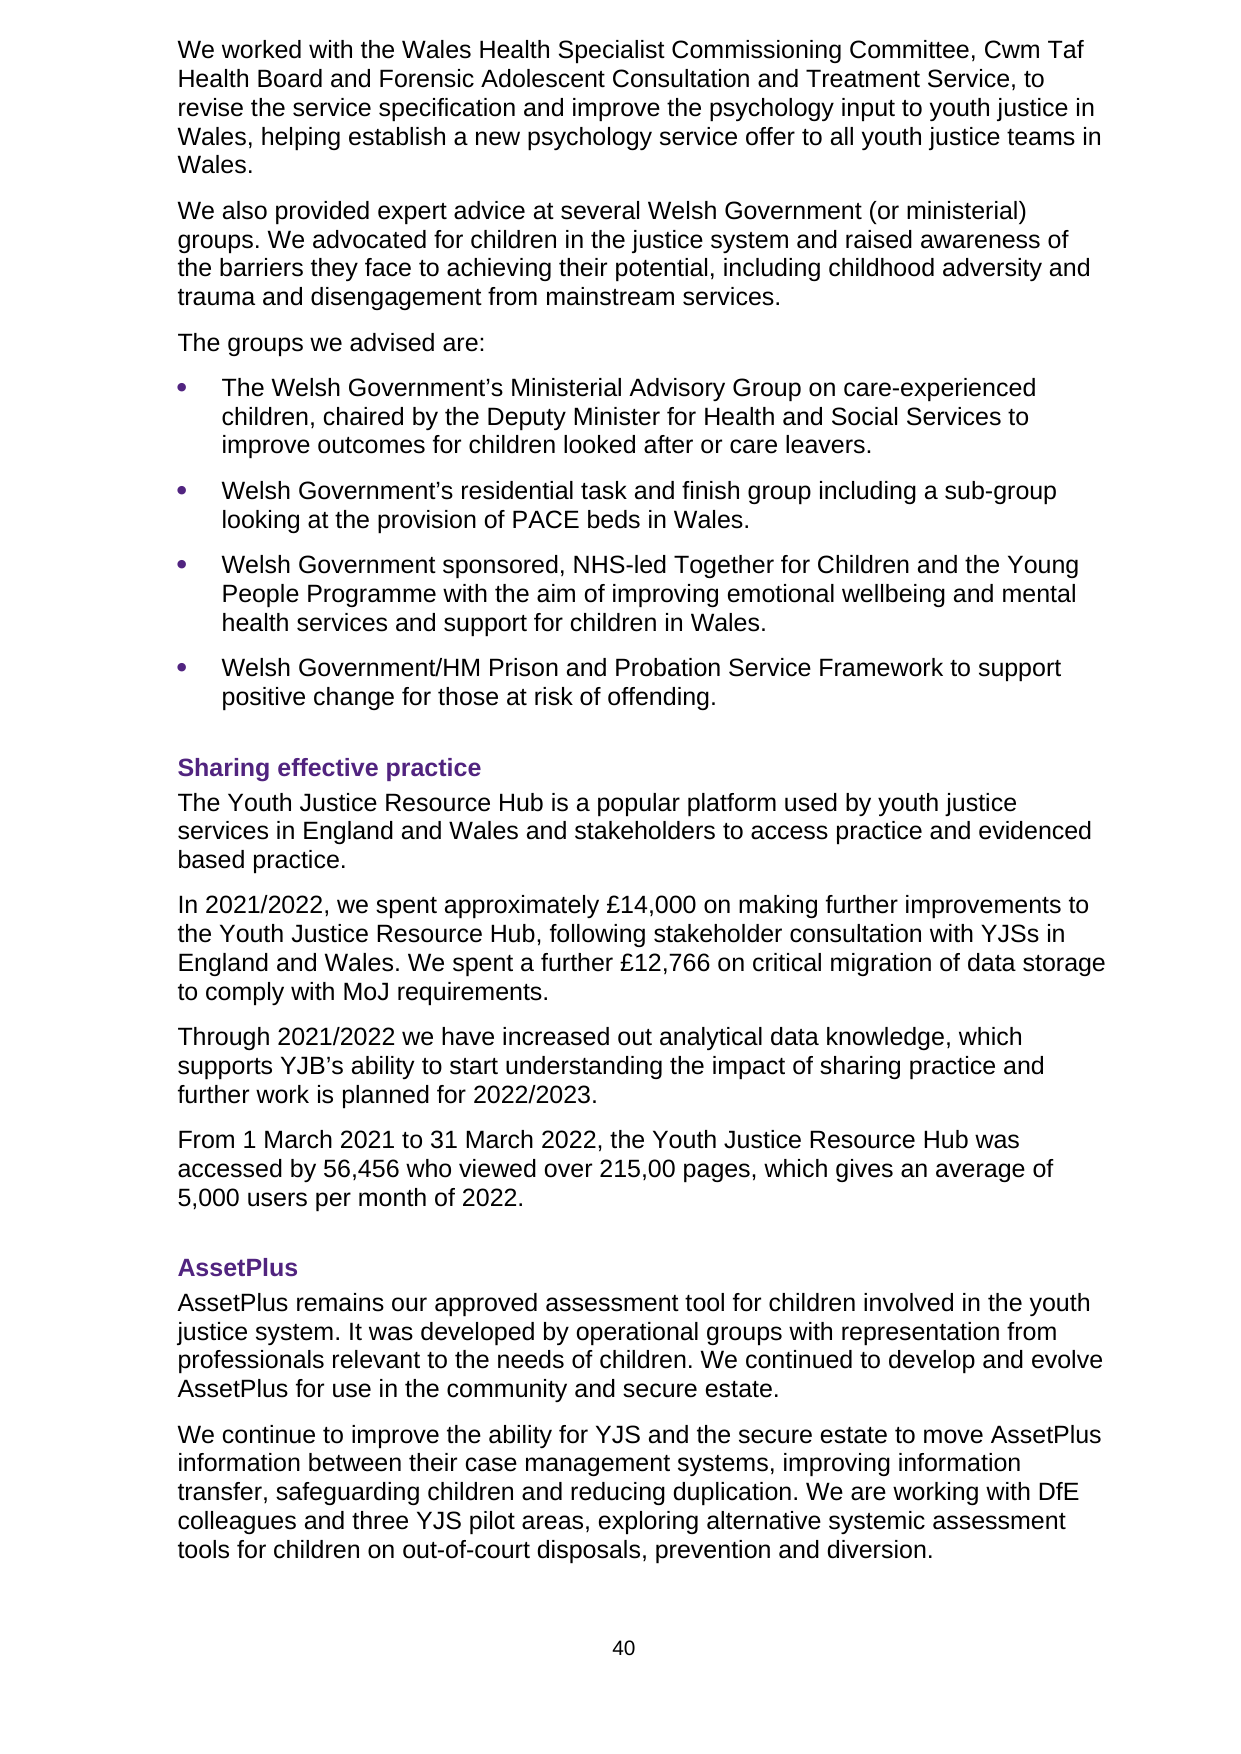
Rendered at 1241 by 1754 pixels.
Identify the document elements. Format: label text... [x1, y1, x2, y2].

text AssetPlus remains our approved assessment tool for children involved in the youth justice system. It was developed by operational groups with representation from professionals relevant to the needs of children. We continued to develop and evolve AssetPlus for use in the community and secure estate. [177, 1288, 1107, 1403]
text In 2021/2022, we spent approximately £14,000 on making further improvements to the Youth Justice Resource Hub, following stakeholder consultation with YJSs in England and Wales. We spent a further £12,766 on critical migration of data storage to comply with MoJ requirements. [177, 890, 1107, 1005]
list Welsh Government sponsored, NHS-led Together for Children and the Young People Programme with the aim of improving emotional wellbeing and mental health services and support for children in Wales. [177, 550, 1107, 637]
subtitle Sharing effective practice [177, 752, 1107, 781]
list Welsh Government/HM Prison and Probation Service Framework to support positive change for those at risk of offending. [177, 653, 1107, 711]
subtitle AssetPlus [177, 1253, 1107, 1282]
text The Youth Justice Resource Hub is a popular platform used by youth justice services in England and Wales and stakeholders to access practice and evidenced based practice. [177, 787, 1107, 874]
text We worked with the Wales Health Specialist Commissioning Committee, Cwm Taf Health Board and Forensic Adolescent Consultation and Treatment Service, to revise the service specification and improve the psychology input to youth justice in Wales, helping establish a new psychology service offer to all youth justice teams in Wales. [177, 35, 1107, 179]
text From 1 March 2021 to 31 March 2022, the Youth Justice Resource Hub was accessed by 56,456 who viewed over 215,00 pages, which gives an average of 5,000 users per month of 2022. [177, 1125, 1107, 1211]
text The groups we advised are: [177, 327, 1107, 356]
text Through 2021/2022 we have increased out analytical data knowledge, which supports YJB’s ability to start understanding the impact of sharing practice and further work is planned for 2022/2023. [177, 1022, 1107, 1108]
text We continue to improve the ability for YJS and the secure estate to move AssetPlus information between their case management systems, improving information transfer, safeguarding children and reducing duplication. We are working with DfE colleagues and three YJS pilot areas, exploring alternative systemic assessment tools for children on out-of-court disposals, prevention and diversion. [177, 1419, 1107, 1563]
text We also provided expert advice at several Welsh Government (or ministerial) groups. We advocated for children in the justice system and raised awareness of the barriers they face to achieving their potential, including childhood adversity and trauma and disengagement from mainstream services. [177, 196, 1107, 311]
list The Welsh Government’s Ministerial Advisory Group on care-experienced children, chaired by the Deputy Minister for Health and Social Services to improve outcomes for children looked after or care leavers. [177, 373, 1107, 459]
list Welsh Government’s residential task and finish group including a sub-group looking at the provision of PACE beds in Wales. [177, 476, 1107, 533]
